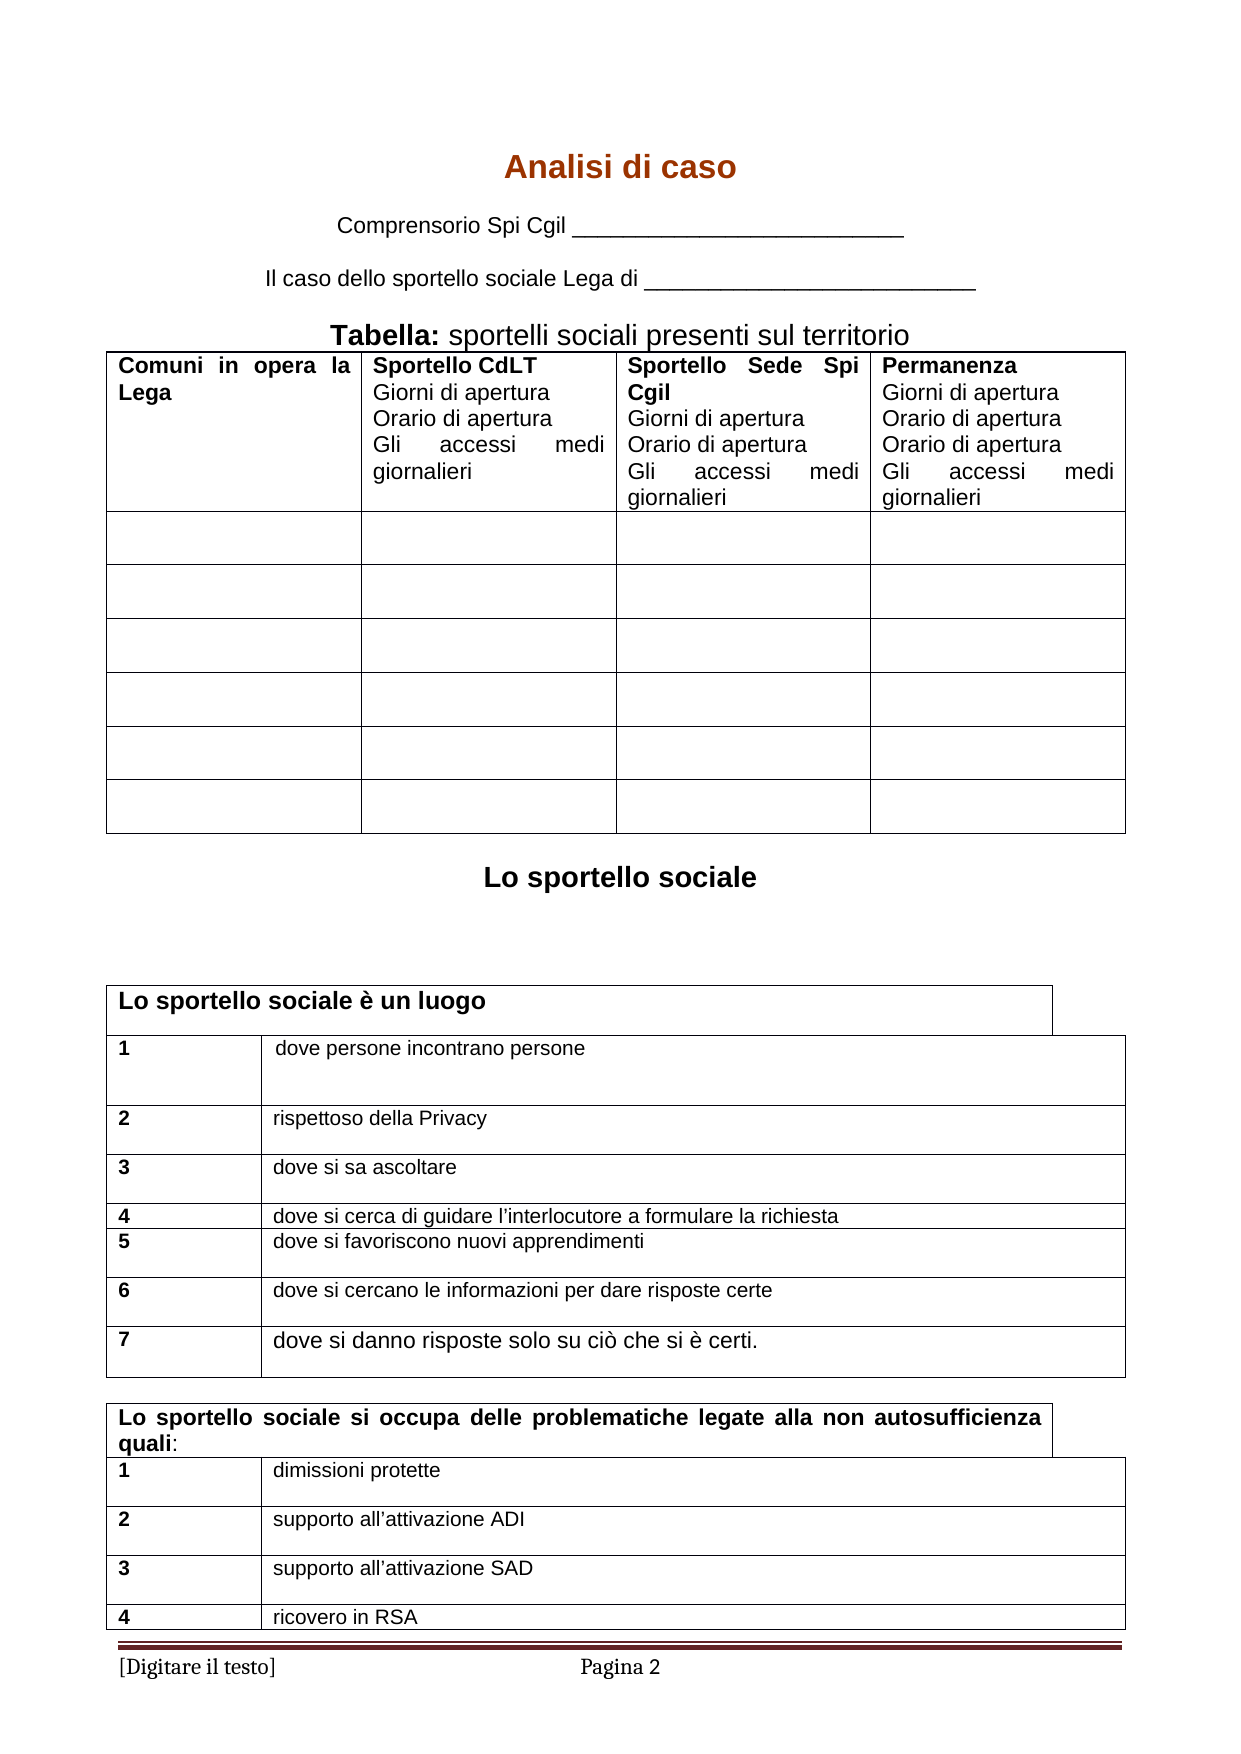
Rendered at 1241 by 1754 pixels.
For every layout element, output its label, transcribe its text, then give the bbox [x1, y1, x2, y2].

table_cell 3 [107, 1556, 261, 1603]
table_cell [107, 780, 361, 833]
table_cell 2 [107, 1106, 261, 1154]
table_header Permanenza Giorni di apertura Orario di apertura Orario di apertura Gli accessi medi giornalieri [871, 353, 1125, 511]
table_cell dove si sa ascoltare [262, 1155, 1125, 1203]
table_cell [107, 673, 361, 726]
table_cell 1 [107, 1036, 261, 1105]
table_header Lo sportello sociale si occupa delle problematiche legate alla non autosufficienza quali: [107, 1404, 1052, 1457]
table_cell [107, 512, 361, 564]
text Lo sportello sociale [118, 860, 1122, 894]
table_cell dove si favoriscono nuovi apprendimenti [262, 1229, 1125, 1277]
table_cell [871, 727, 1125, 779]
table_cell [871, 565, 1125, 618]
table_cell 2 [107, 1507, 261, 1554]
table_cell [871, 780, 1125, 833]
table_cell [617, 673, 870, 726]
table_cell [617, 512, 870, 564]
table_cell supporto all’attivazione SAD [262, 1556, 1125, 1603]
table_cell rispettoso della Privacy [262, 1106, 1125, 1154]
table_cell dove si cerca di guidare l’interlocutore a formulare la richiesta [262, 1204, 1125, 1228]
table_header Lo sportello sociale è un luogo [107, 986, 1052, 1035]
table_cell [362, 780, 616, 833]
table_cell [617, 727, 870, 779]
table_cell supporto all’attivazione ADI [262, 1507, 1125, 1554]
table_cell 3 [107, 1155, 261, 1203]
text Comprensorio Spi Cgil __________________________ [118, 212, 1122, 239]
table_cell [871, 673, 1125, 726]
table_cell [362, 565, 616, 618]
table_cell dimissioni protette [262, 1458, 1125, 1506]
table_header Sportello Sede Spi Cgil Giorni di apertura Orario di apertura Gli accessi medi giornalieri [617, 353, 870, 511]
table_cell [871, 619, 1125, 672]
text Tabella: sportelli sociali presenti sul territorio [118, 318, 1122, 351]
table_cell 4 [107, 1204, 261, 1228]
table_cell [617, 780, 870, 833]
table_cell dove si danno risposte solo su ciò che si è certi. [262, 1327, 1125, 1377]
table_cell [362, 619, 616, 672]
table_cell [617, 619, 870, 672]
table_cell 7 [107, 1327, 261, 1377]
text Il caso dello sportello sociale Lega di __________________________ [118, 265, 1122, 291]
table_cell ricovero in RSA [262, 1605, 1125, 1628]
table_cell [362, 727, 616, 779]
table_cell 4 [107, 1605, 261, 1628]
table_cell [617, 565, 870, 618]
table_cell 6 [107, 1278, 261, 1326]
table_cell [871, 512, 1125, 564]
table_cell [107, 727, 361, 779]
table_cell [107, 565, 361, 618]
table_cell dove si cercano le informazioni per dare risposte certe [262, 1278, 1125, 1326]
table_header Comuni in opera la Lega [107, 353, 361, 511]
text Analisi di caso [118, 148, 1122, 186]
table_cell [107, 619, 361, 672]
table_cell [362, 673, 616, 726]
table_cell dove persone incontrano persone [262, 1036, 1125, 1105]
table_cell [362, 512, 616, 564]
table_header Sportello CdLT Giorni di apertura Orario di apertura Gli accessi medi giornalieri [362, 353, 616, 511]
table_cell 5 [107, 1229, 261, 1277]
table_cell 1 [107, 1458, 261, 1506]
